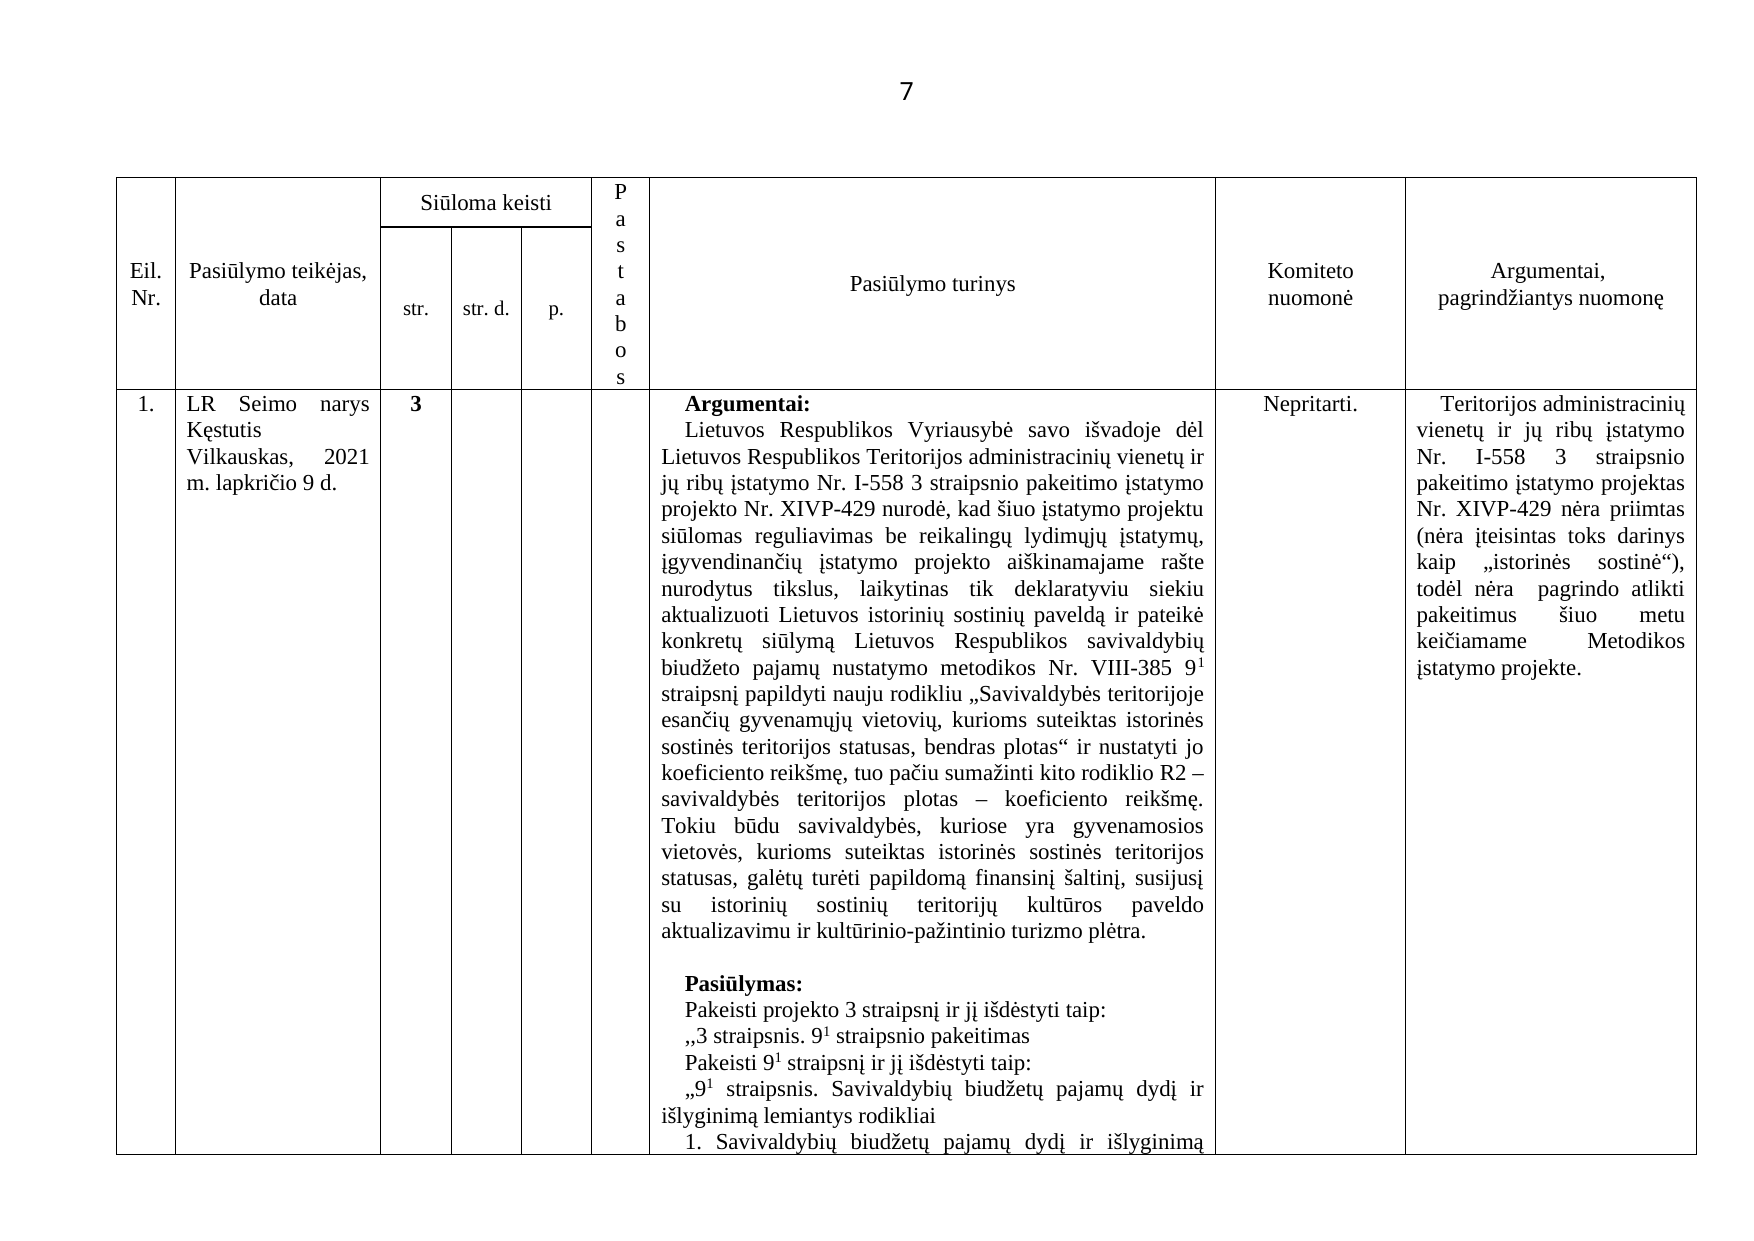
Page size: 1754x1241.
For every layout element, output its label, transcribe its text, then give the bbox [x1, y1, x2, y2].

table_header Eil. Nr. [117, 178, 175, 389]
table_cell [592, 390, 649, 1154]
table_header Pastabos [592, 178, 649, 389]
table_cell 3 [381, 390, 451, 1154]
table_cell str. d. [452, 228, 521, 389]
table_header Pasiūlymo turinys [650, 178, 1215, 389]
table_cell [522, 390, 591, 1154]
table_cell Argumentai: Lietuvos Respublikos Vyriausybė savo išvadoje dėl Lietuvos Respublikos Teritorijos administracinių vienetų ir jų ribų įstatymo Nr. I-558 3 straipsnio pakeitimo įstatymo projekto Nr. XIVP-429 nurodė, kad šiuo įstatymo projektu siūlomas reguliavimas be reikalingų lydimųjų įstatymų, įgyvendinančių įstatymo projekto aiškinamajame rašte nurodytus tikslus, laikytinas tik deklaratyviu siekiu aktualizuoti Lietuvos istorinių sostinių paveldą ir pateikė konkretų siūlymą Lietuvos Respublikos savivaldybių biudžeto pajamų nustatymo metodikos Nr. VIII-385 91 straipsnį papildyti nauju rodikliu „Savivaldybės teritorijoje esančių gyvenamųjų vietovių, kurioms suteiktas istorinės sostinės teritorijos statusas, bendras plotas“ ir nustatyti jo koeficiento reikšmę, tuo pačiu sumažinti kito rodiklio R2 – savivaldybės teritorijos plotas – koeficiento reikšmę. Tokiu būdu savivaldybės, kuriose yra gyvenamosios vietovės, kurioms suteiktas istorinės sostinės teritorijos statusas, galėtų turėti papildomą finansinį šaltinį, susijusį su istorinių sostinių teritorijų kultūros paveldo aktualizavimu ir kultūrinio-pažintinio turizmo plėtra. Pasiūlymas: Pakeisti projekto 3 straipsnį ir jį išdėstyti taip: ,,3 straipsnis. 91 straipsnio pakeitimas Pakeisti 91 straipsnį ir jį išdėstyti taip: „91 straipsnis. Savivaldybių biudžetų pajamų dydį ir išlyginimą lemiantys rodikliai 1. Savivaldybių biudžetų pajamų dydį ir išlyginimą [650, 390, 1215, 1154]
table_cell p. [522, 228, 591, 389]
table_header Argumentai, pagrindžiantys nuomonę [1406, 178, 1696, 389]
table_cell LR Seimo narys Kęstutis Vilkauskas, 2021 m. lapkričio 9 d. [176, 390, 380, 1154]
table_cell 1. [117, 390, 175, 1154]
table_header Komiteto nuomonė [1216, 178, 1405, 389]
table_cell [452, 390, 521, 1154]
table_cell Nepritarti. [1216, 390, 1405, 1154]
table_header Siūloma keisti [381, 178, 591, 226]
table_cell str. [381, 228, 451, 389]
table_cell Teritorijos administracinių vienetų ir jų ribų įstatymo Nr. I-558 3 straipsnio pakeitimo įstatymo projektas Nr. XIVP-429 nėra priimtas (nėra įteisintas toks darinys kaip „istorinės sostinė“), todėl nėra pagrindo atlikti pakeitimus šiuo metu keičiamame Metodikos įstatymo projekte. [1406, 390, 1696, 1154]
table_header Pasiūlymo teikėjas, data [176, 178, 380, 389]
